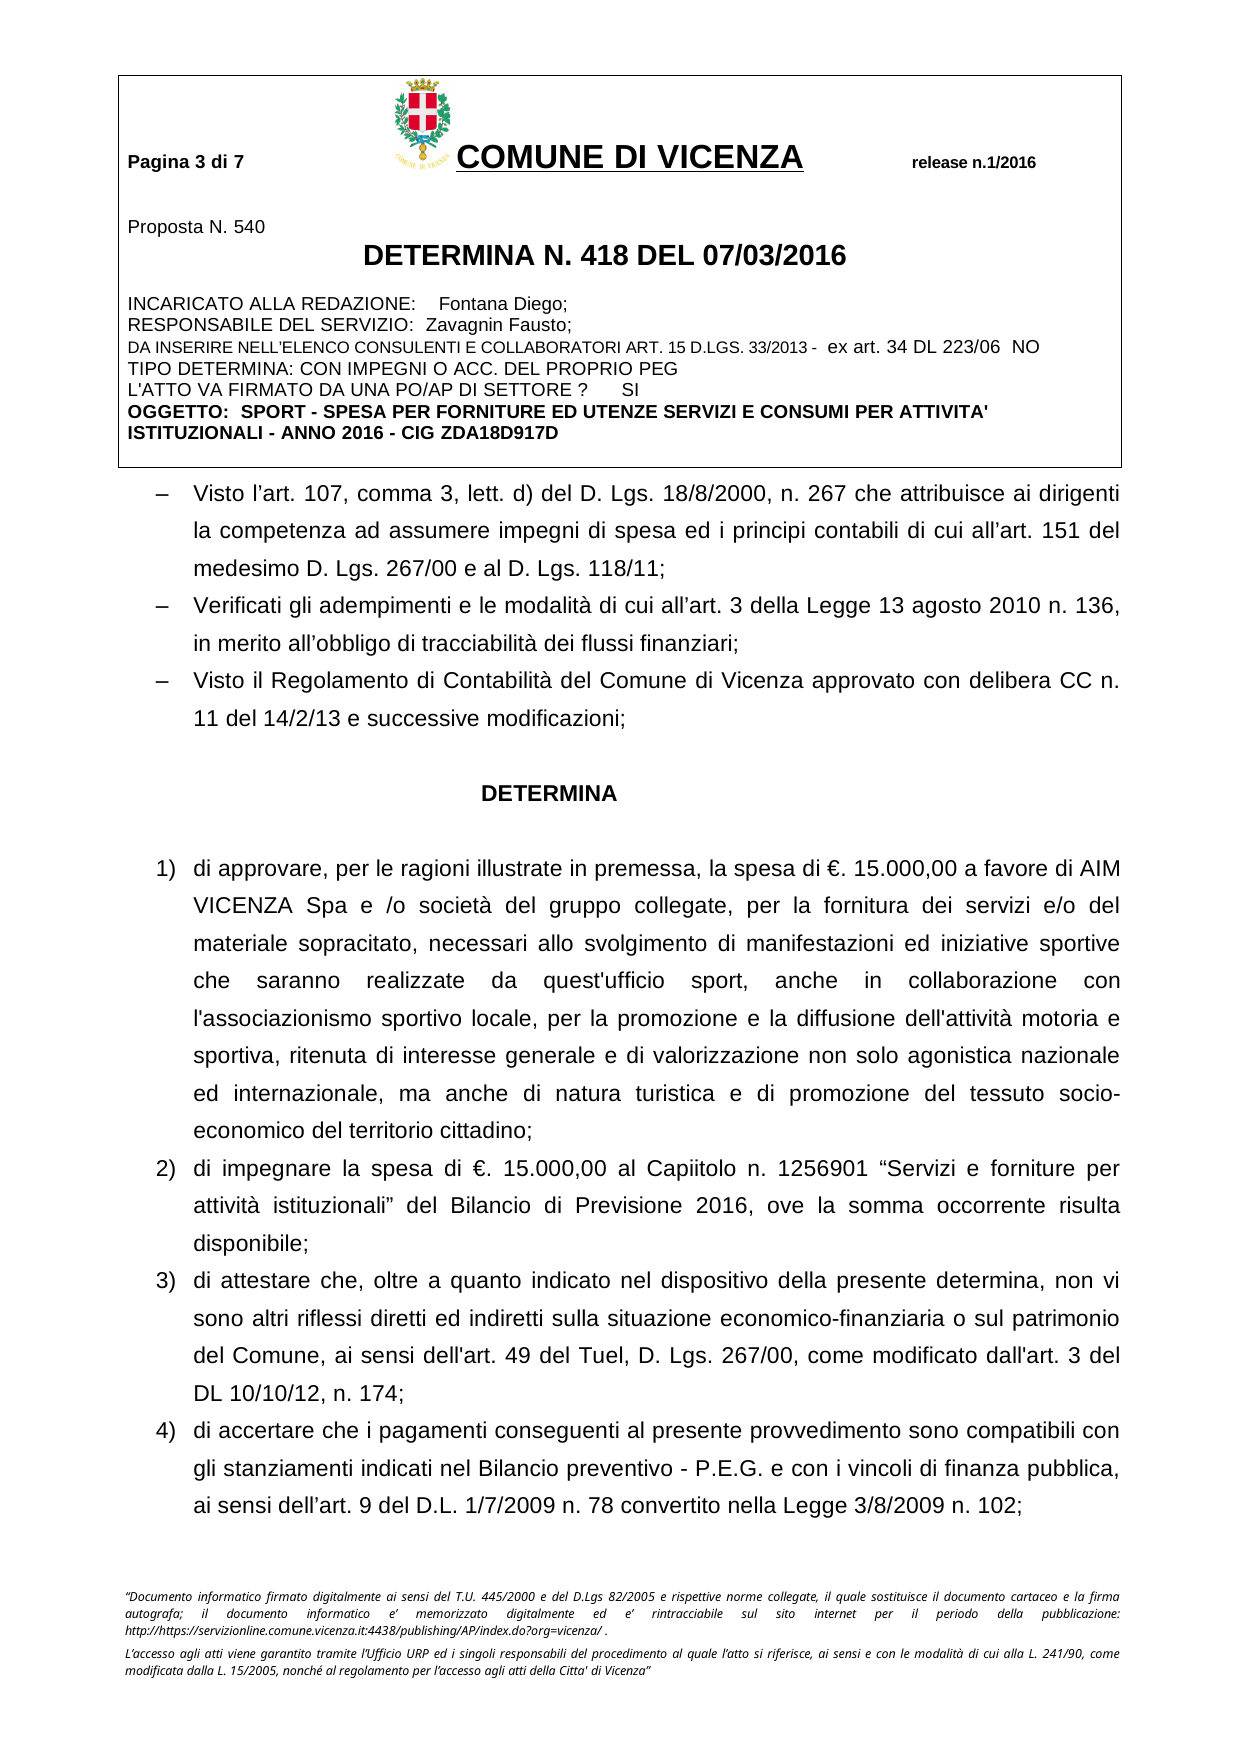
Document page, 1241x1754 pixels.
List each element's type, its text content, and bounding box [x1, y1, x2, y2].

list Verificati gli adempimenti e le modalità di cui all’art. 3 della Legge 13 agosto 2010 n. 136, in merito all’obbligo di tracciabilità dei flussi finanziari; [156, 581, 1122, 656]
list di accertare che i pagamenti conseguenti al presente provvedimento sono compatibili con gli stanziamenti indicati nel Bilancio preventivo - P.E.G. e con i vincoli di finanza pubblica, ai sensi dell’art. 9 del D.L. 1/7/2009 n. 78 convertito nella Legge 3/8/2009 n. 102; [156, 1406, 1122, 1518]
picture [394, 78, 451, 169]
list di approvare, per le ragioni illustrate in premessa, la spesa di €. 15.000,00 a favore di AIM VICENZA Spa e /o società del gruppo collegate, per la fornitura dei servizi e/o del materiale sopracitato, necessari allo svolgimento di manifestazioni ed iniziative sportive che saranno realizzate da quest'ufficio sport, anche in collaborazione con l'associazionismo sportivo locale, per la promozione e la diffusione dell'attività motoria e sportiva, ritenuta di interesse generale e di valorizzazione non solo agonistica nazionale ed internazionale, ma anche di natura turistica e di promozione del tessuto socio-economico del territorio cittadino; [156, 843, 1122, 1143]
list Visto l’art. 107, comma 3, lett. d) del D. Lgs. 18/8/2000, n. 267 che attribuisce ai dirigenti la competenza ad assumere impegni di spesa ed i principi contabili di cui all’art. 151 del medesimo D. Lgs. 267/00 e al D. Lgs. 118/11; [156, 468, 1122, 581]
list di impegnare la spesa di €. 15.000,00 al Capiitolo n. 1256901 “Servizi e forniture per attività istituzionali” del Bilancio di Previsione 2016, ove la somma occorrente risulta disponibile; [156, 1143, 1122, 1256]
list Visto il Regolamento di Contabilità del Comune di Vicenza approvato con delibera CC n. 11 del 14/2/13 e successive modificazioni; [156, 656, 1122, 731]
list di attestare che, oltre a quanto indicato nel dispositivo della presente determina, non vi sono altri riflessi diretti ed indiretti sulla situazione economico-finanziaria o sul patrimonio del Comune, ai sensi dell'art. 49 del Tuel, D. Lgs. 267/00, come modificato dall'art. 3 del DL 10/10/12, n. 174; [156, 1256, 1122, 1406]
text DETERMINA [118, 768, 1122, 806]
